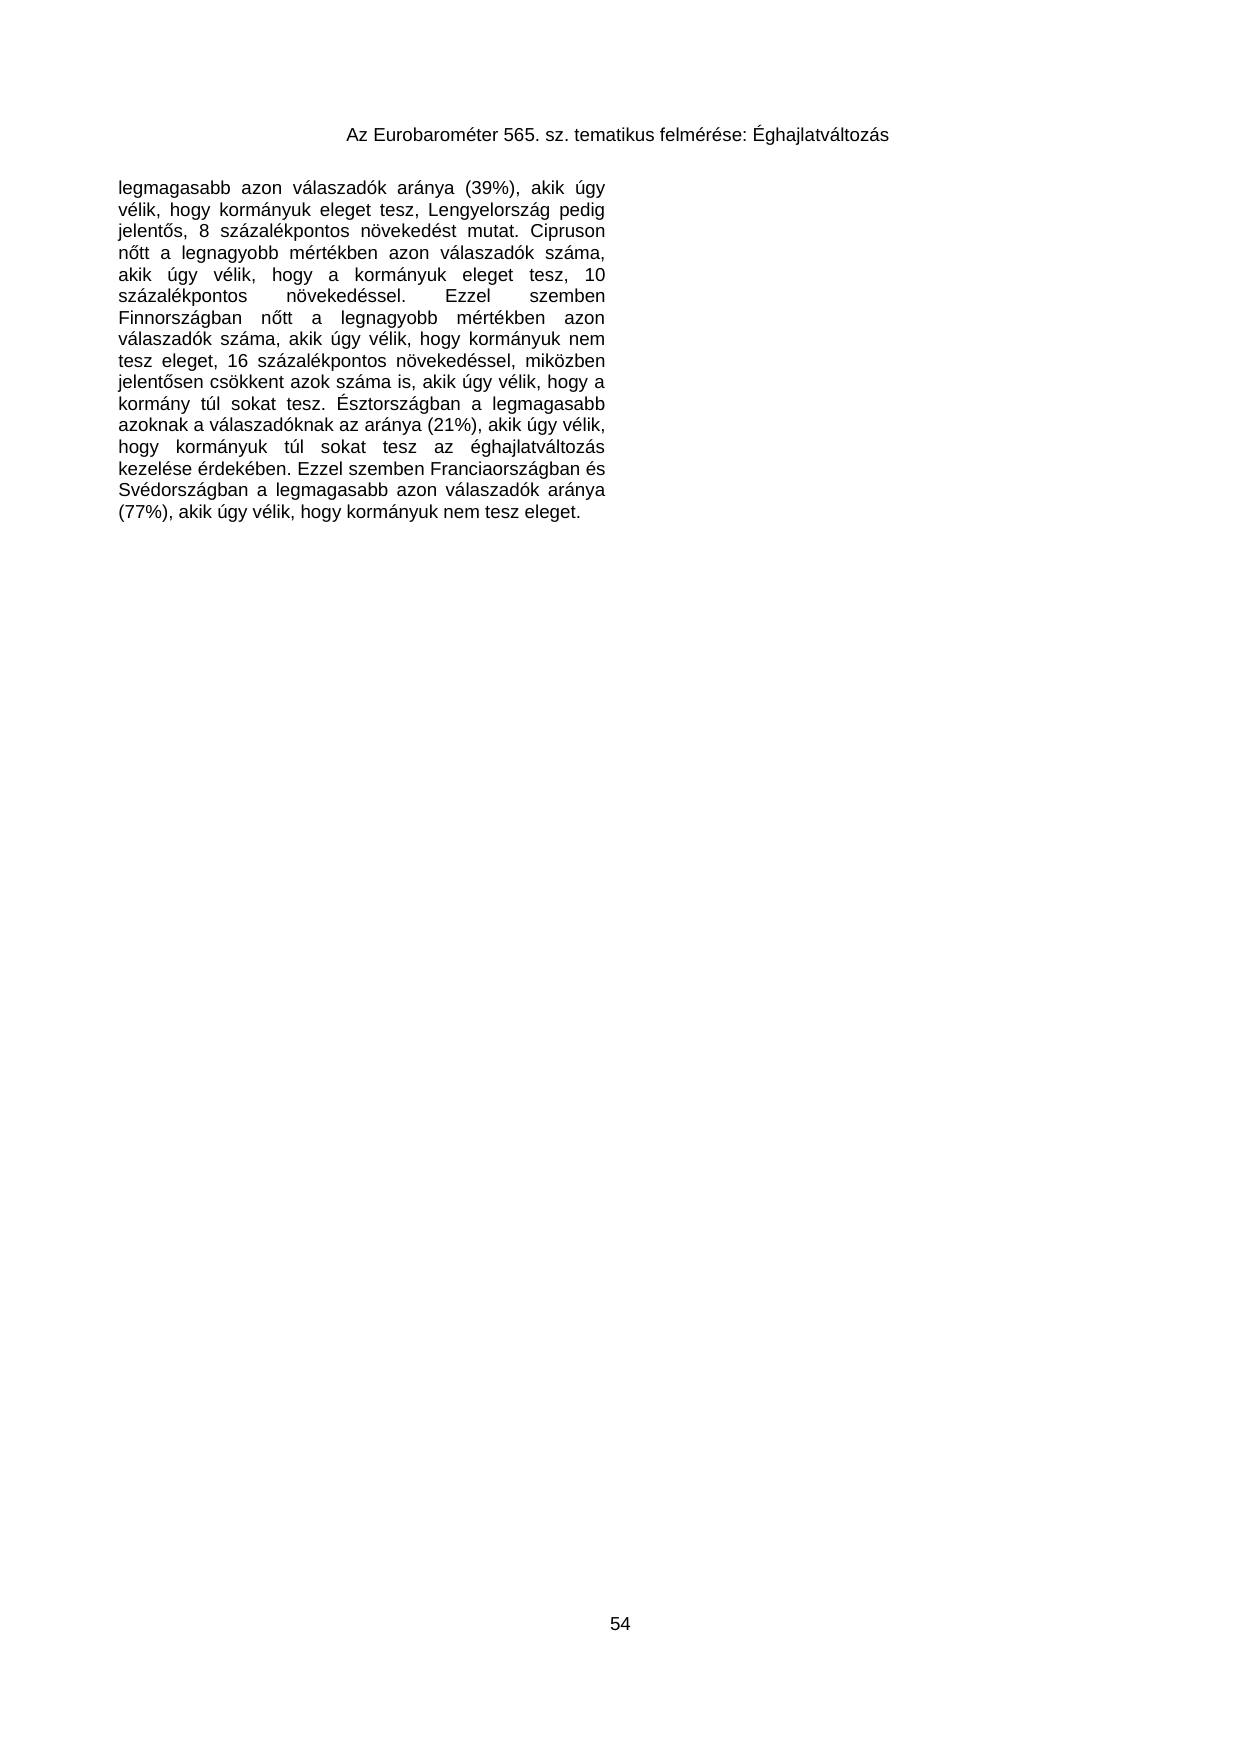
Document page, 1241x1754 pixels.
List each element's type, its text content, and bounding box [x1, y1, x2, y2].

text Összességében ez a szakasz rávilágít arra az EU-szerte széles körben elterjedt nézetre, hogy a nemzeti kormányok nem kezelik megfelelően az éghajlatváltozást. A legtöbb válaszadó egyetlen uniós tagállamban sem véli úgy, hogy nemzeti kormánya eleget tesz. Egyes országokban 2023 óta jelentős változások történtek a közvéleményben. Luxemburgban és Lengyelországban a legmagasabb azon válaszadók aránya (39%), akik úgy vélik, hogy kormányuk eleget tesz, Lengyelország pedig jelentős, 8 százalékpontos növekedést mutat. Cipruson nőtt a legnagyobb mértékben azon válaszadók száma, akik úgy vélik, hogy a kormányuk eleget tesz, 10 százalékpontos növekedéssel. Ezzel szemben Finnországban nőtt a legnagyobb mértékben azon válaszadók száma, akik úgy vélik, hogy kormányuk nem tesz eleget, 16 százalékpontos növekedéssel, miközben jelentősen csökkent azok száma is, akik úgy vélik, hogy a kormány túl sokat tesz. Észtországban a legmagasabb azoknak a válaszadóknak az aránya (21%), akik úgy vélik, hogy kormányuk túl sokat tesz az éghajlatváltozás kezelése érdekében. Ezzel szemben Franciaországban és Svédországban a legmagasabb azon válaszadók aránya (77%), akik úgy vélik, hogy kormányuk nem tesz eleget. [118, 177, 605, 522]
